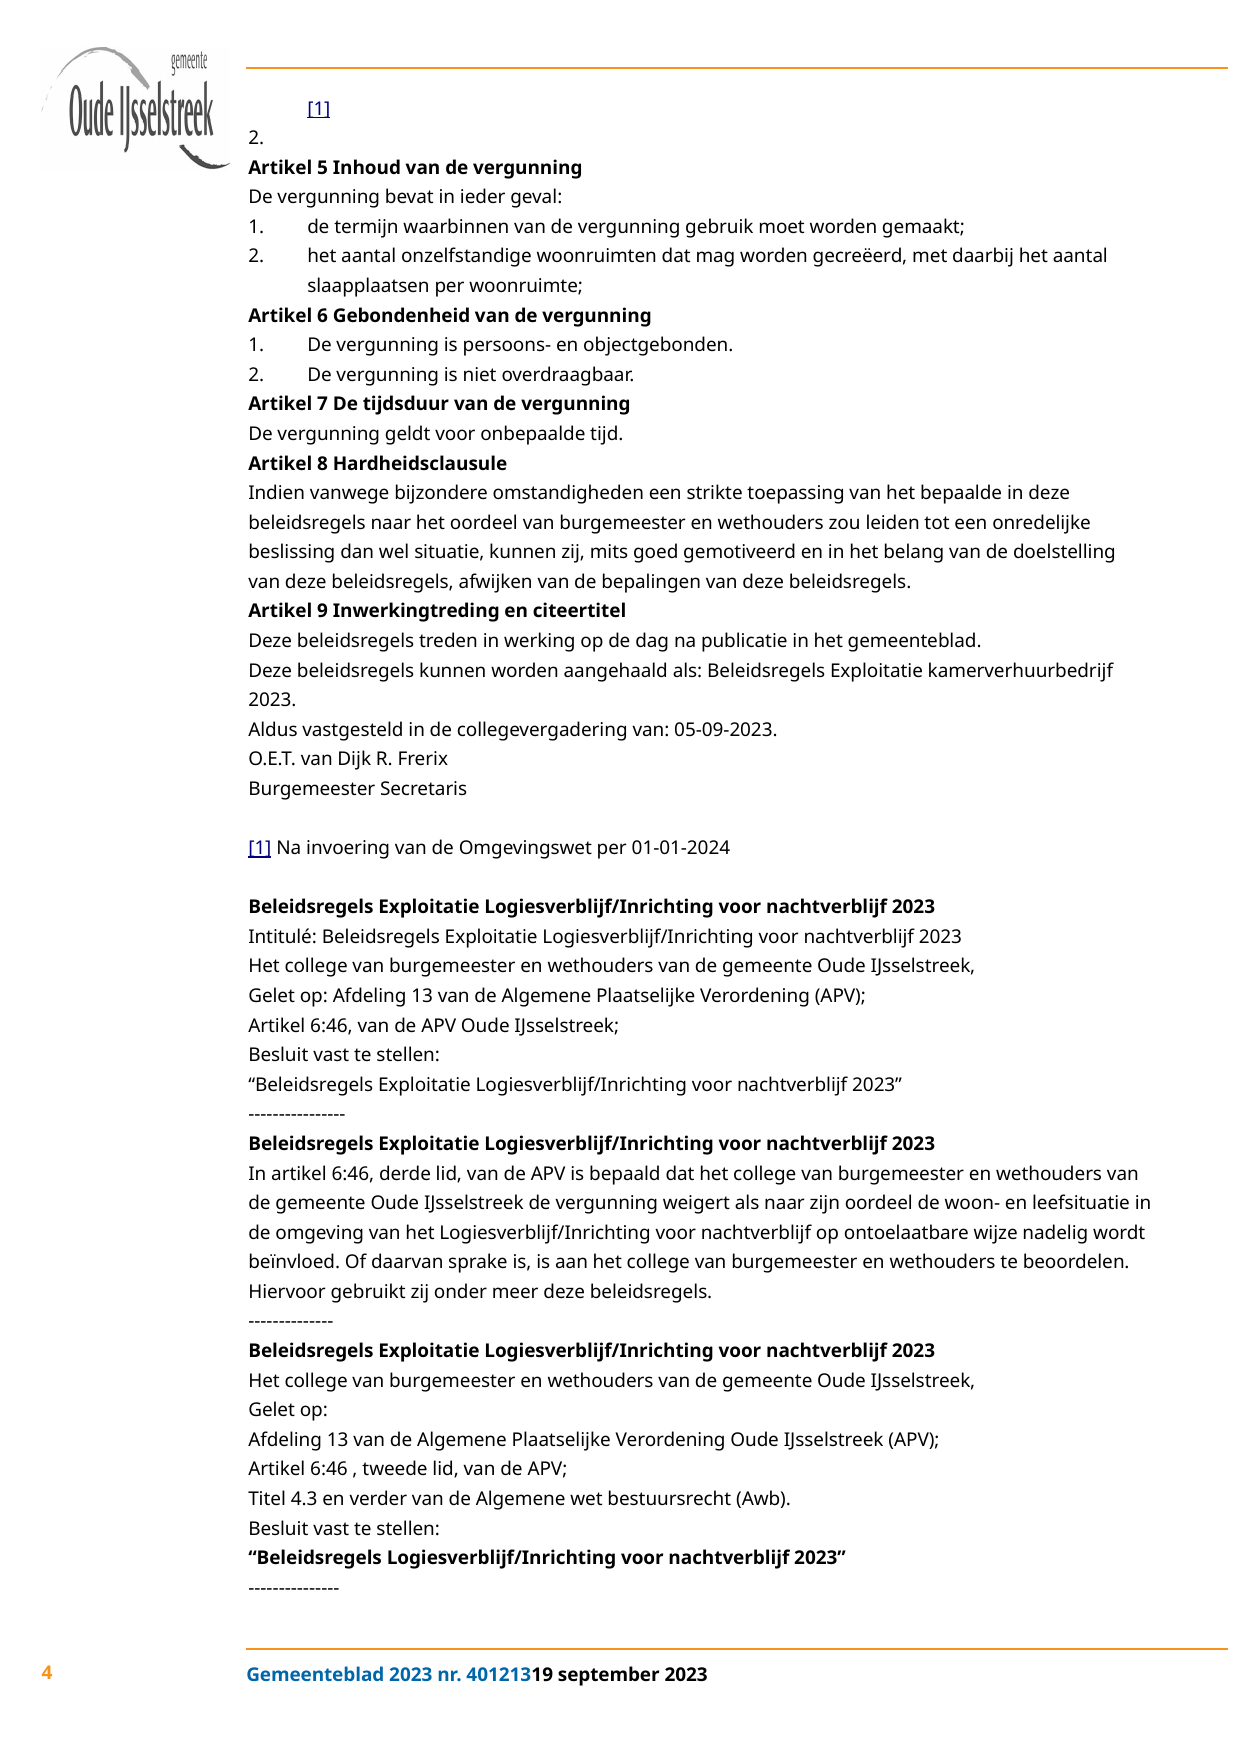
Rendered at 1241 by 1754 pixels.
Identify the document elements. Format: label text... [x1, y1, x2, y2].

text Burgemeester Secretaris [248, 775, 1152, 801]
text “Beleidsregels Logiesverblijf/Inrichting voor nachtverblijf 2023” [248, 1544, 1152, 1570]
list het aantal onzelfstandige woonruimten dat mag worden gecreëerd, met daarbij het aantal slaapplaatsen per woonruimte; [248, 243, 1152, 298]
text De vergunning bevat in ieder geval: [248, 183, 1152, 209]
text Artikel 6 Gebondenheid van de vergunning [248, 302, 1152, 328]
text Besluit vast te stellen: [248, 1515, 1152, 1541]
text Artikel 5 Inhoud van de vergunning [248, 154, 1152, 180]
text Besluit vast te stellen: [248, 1041, 1152, 1067]
list De vergunning is persoons- en objectgebonden. [248, 331, 1152, 357]
text Artikel 6:46 , tweede lid, van de APV; [248, 1456, 1152, 1481]
text Indien vanwege bijzondere omstandigheden een strikte toepassing van het bepaalde in deze beleidsregels naar het oordeel van burgemeester en wethouders zou leiden tot een onredelijke beslissing dan wel situatie, kunnen zij, mits goed gemotiveerd en in het belang van de doelstelling van deze beleidsregels, afwijken van de bepalingen van deze beleidsregels. [248, 479, 1152, 594]
text Gelet op: Afdeling 13 van de Algemene Plaatselijke Verordening (APV); [248, 982, 1152, 1008]
text --------------- [248, 1574, 1152, 1600]
text Artikel 6:46, van de APV Oude IJsselstreek; [248, 1012, 1152, 1038]
text Deze beleidsregels treden in werking op de dag na publicatie in het gemeenteblad. [248, 627, 1152, 653]
text Beleidsregels Exploitatie Logiesverblijf/Inrichting voor nachtverblijf 2023 [248, 1337, 1152, 1363]
text De vergunning geldt voor onbepaalde tijd. [248, 420, 1152, 446]
picture [41, 47, 231, 172]
text [1] Na invoering van de Omgevingswet per 01-01-2024 [248, 834, 1152, 860]
text Het college van burgemeester en wethouders van de gemeente Oude IJsselstreek, [248, 953, 1152, 978]
text Artikel 9 Inwerkingtreding en citeertitel [248, 598, 1152, 623]
text Titel 4.3 en verder van de Algemene wet bestuursrecht (Awb). [248, 1485, 1152, 1511]
text Aldus vastgesteld in de collegevergadering van: 05-09-2023. [248, 716, 1152, 742]
text Het college van burgemeester en wethouders van de gemeente Oude IJsselstreek, [248, 1367, 1152, 1393]
text Artikel 8 Hardheidsclausule [248, 450, 1152, 476]
text Afdeling 13 van de Algemene Plaatselijke Verordening Oude IJsselstreek (APV); [248, 1426, 1152, 1452]
list de termijn waarbinnen van de vergunning gebruik moet worden gemaakt; [248, 213, 1152, 239]
text Intitulé: Beleidsregels Exploitatie Logiesverblijf/Inrichting voor nachtverblijf 2023 [248, 923, 1152, 949]
text ---------------- [248, 1101, 1152, 1126]
text Deze beleidsregels kunnen worden aangehaald als: Beleidsregels Exploitatie kamerverhuurbedrijf 2023. [248, 657, 1152, 712]
text -------------- [248, 1308, 1152, 1333]
text Artikel 7 De tijdsduur van de vergunning [248, 391, 1152, 416]
text O.E.T. van Dijk R. Frerix [248, 746, 1152, 771]
list De vergunning is niet overdraagbaar. [248, 361, 1152, 387]
text In artikel 6:46, derde lid, van de APV is bepaald dat het college van burgemeester en wethouders van de gemeente Oude IJsselstreek de vergunning weigert als naar zijn oordeel de woon- en leefsituatie in de omgeving van het Logiesverblijf/Inrichting voor nachtverblijf op ontoelaatbare wijze nadelig wordt beïnvloed. Of daarvan sprake is, is aan het college van burgemeester en wethouders te beoordelen. Hiervoor gebruikt zij onder meer deze beleidsregels. [248, 1160, 1152, 1304]
text Gelet op: [248, 1396, 1152, 1422]
list De woning of het gebouw waarop de aanvraag tot een vergunning betrekking heeft, dient te voldoen aan alle voorschriften met betrekking tot bouw- en brandveiligheid bij kamergewijze verhuur, zoals vastgesteld in het Bouwbesluit 2012 en het Besluit bouwwerken leefomgeving.[1] [248, 95, 1152, 121]
text Beleidsregels Exploitatie Logiesverblijf/Inrichting voor nachtverblijf 2023 [248, 893, 1152, 919]
text “Beleidsregels Exploitatie Logiesverblijf/Inrichting voor nachtverblijf 2023” [248, 1071, 1152, 1097]
text Beleidsregels Exploitatie Logiesverblijf/Inrichting voor nachtverblijf 2023 [248, 1130, 1152, 1156]
